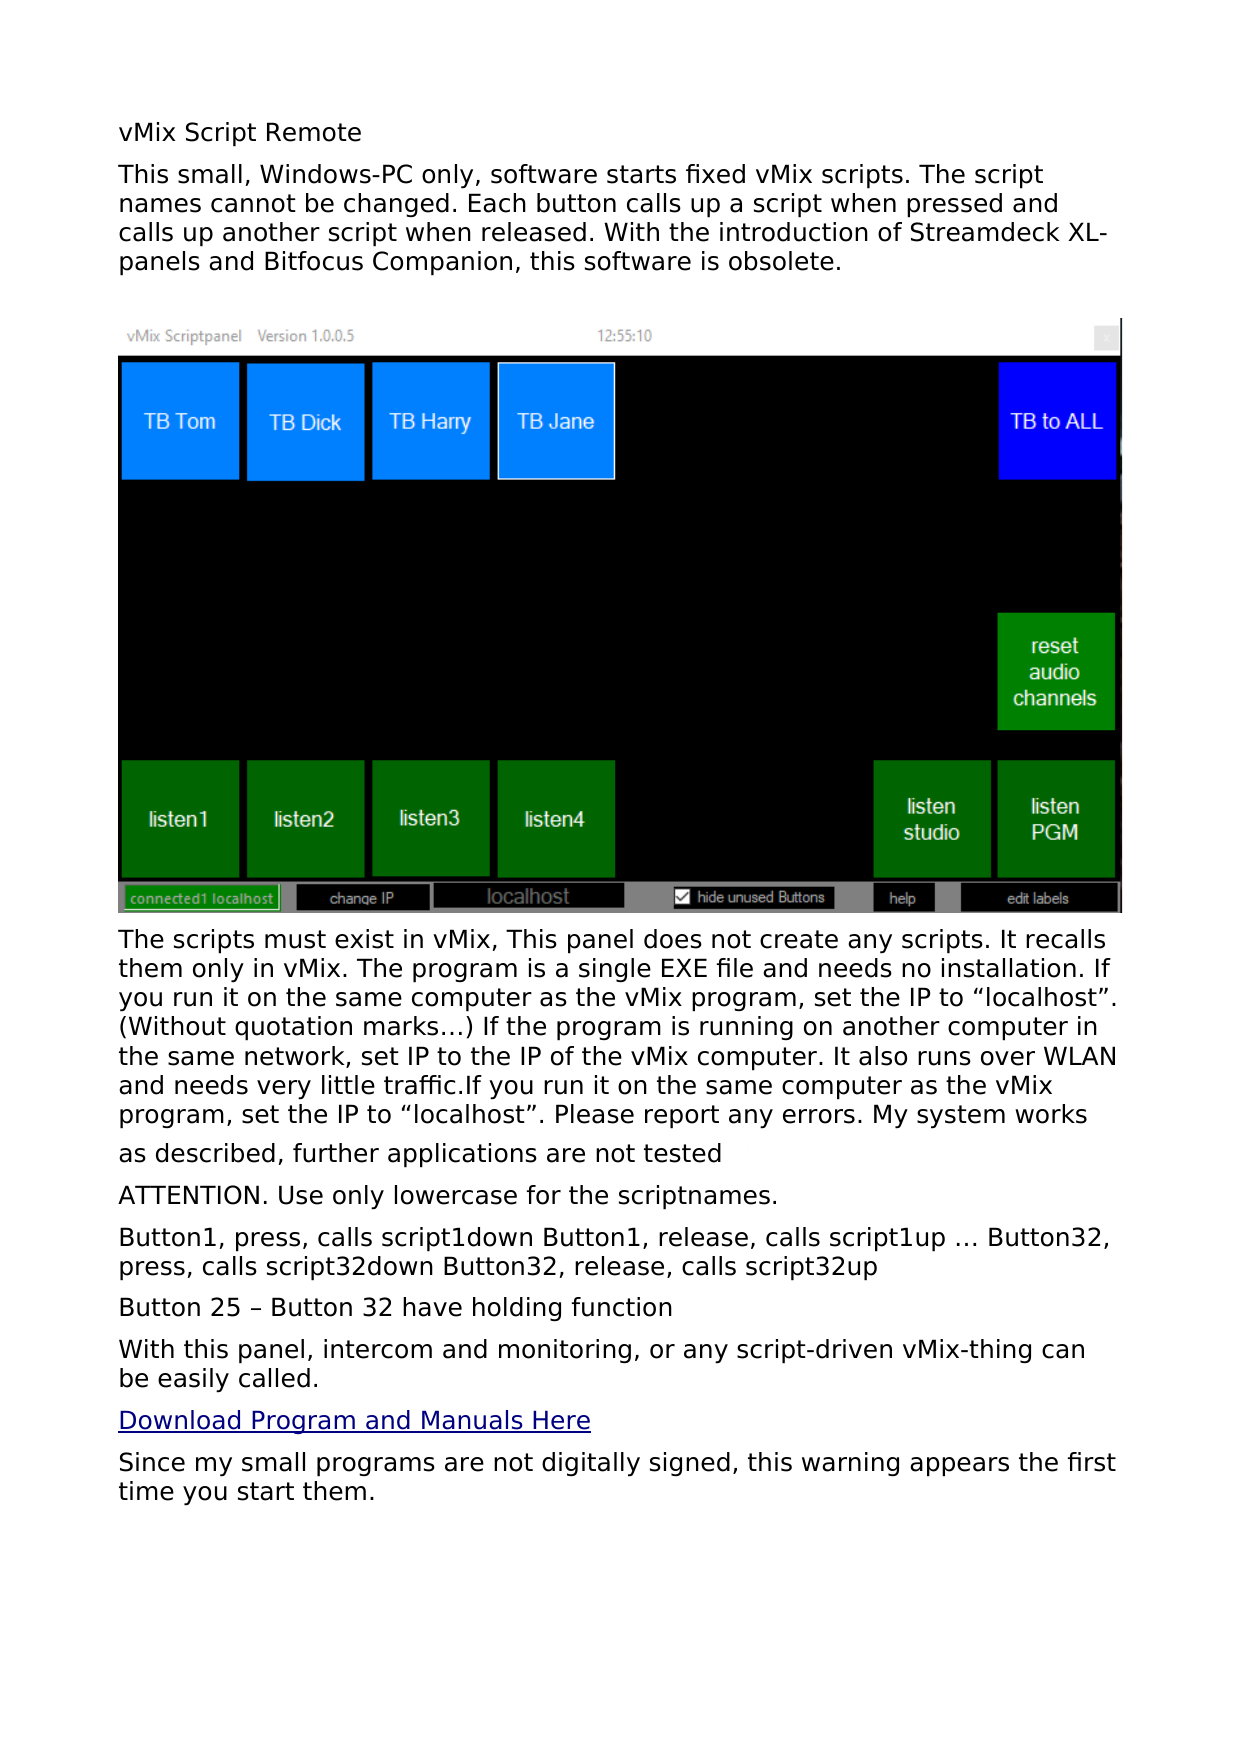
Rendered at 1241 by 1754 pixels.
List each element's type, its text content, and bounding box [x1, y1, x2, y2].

text Since my small programs are not digitally signed, this warning appears the first time you start them. [118, 1448, 1122, 1535]
text vMix Script Remote [118, 118, 1122, 147]
text This small, Windows-PC only, software starts fixed vMix scripts. The script names cannot be changed. Each button calls up a script when pressed and calls up another script when released. With the introduction of Streamdeck XL-panels and Bitfocus Companion, this software is obsolete. [118, 160, 1122, 306]
text ATTENTION. Use only lowercase for the scriptnames. [118, 1181, 1122, 1210]
text Button 25 – Button 32 have holding function [118, 1294, 1122, 1323]
text The scripts must exist in vMix, This panel does not create any scripts. It recalls them only in vMix. The program is a single EXE file and needs no installation. If you run it on the same computer as the vMix program, set the IP to “localhost”. (Without quotation marks…) If the program is running on another computer in the same network, set IP to the IP of the vMix computer. It also runs over WLAN and needs very little traffic.If you run it on the same computer as the vMix program, set the IP to “localhost”. Please report any errors. My system works as described, further applications are not tested [118, 925, 1122, 1169]
text With this panel, intercom and monitoring, or any script-driven vMix-thing can be easily called. [118, 1335, 1122, 1394]
text Button1, press, calls script1down Button1, release, calls script1up … Button32, press, calls script32down Button32, release, calls script32up [118, 1223, 1122, 1281]
picture [118, 318, 1123, 913]
text Download Program and Manuals Here [118, 1406, 1122, 1435]
